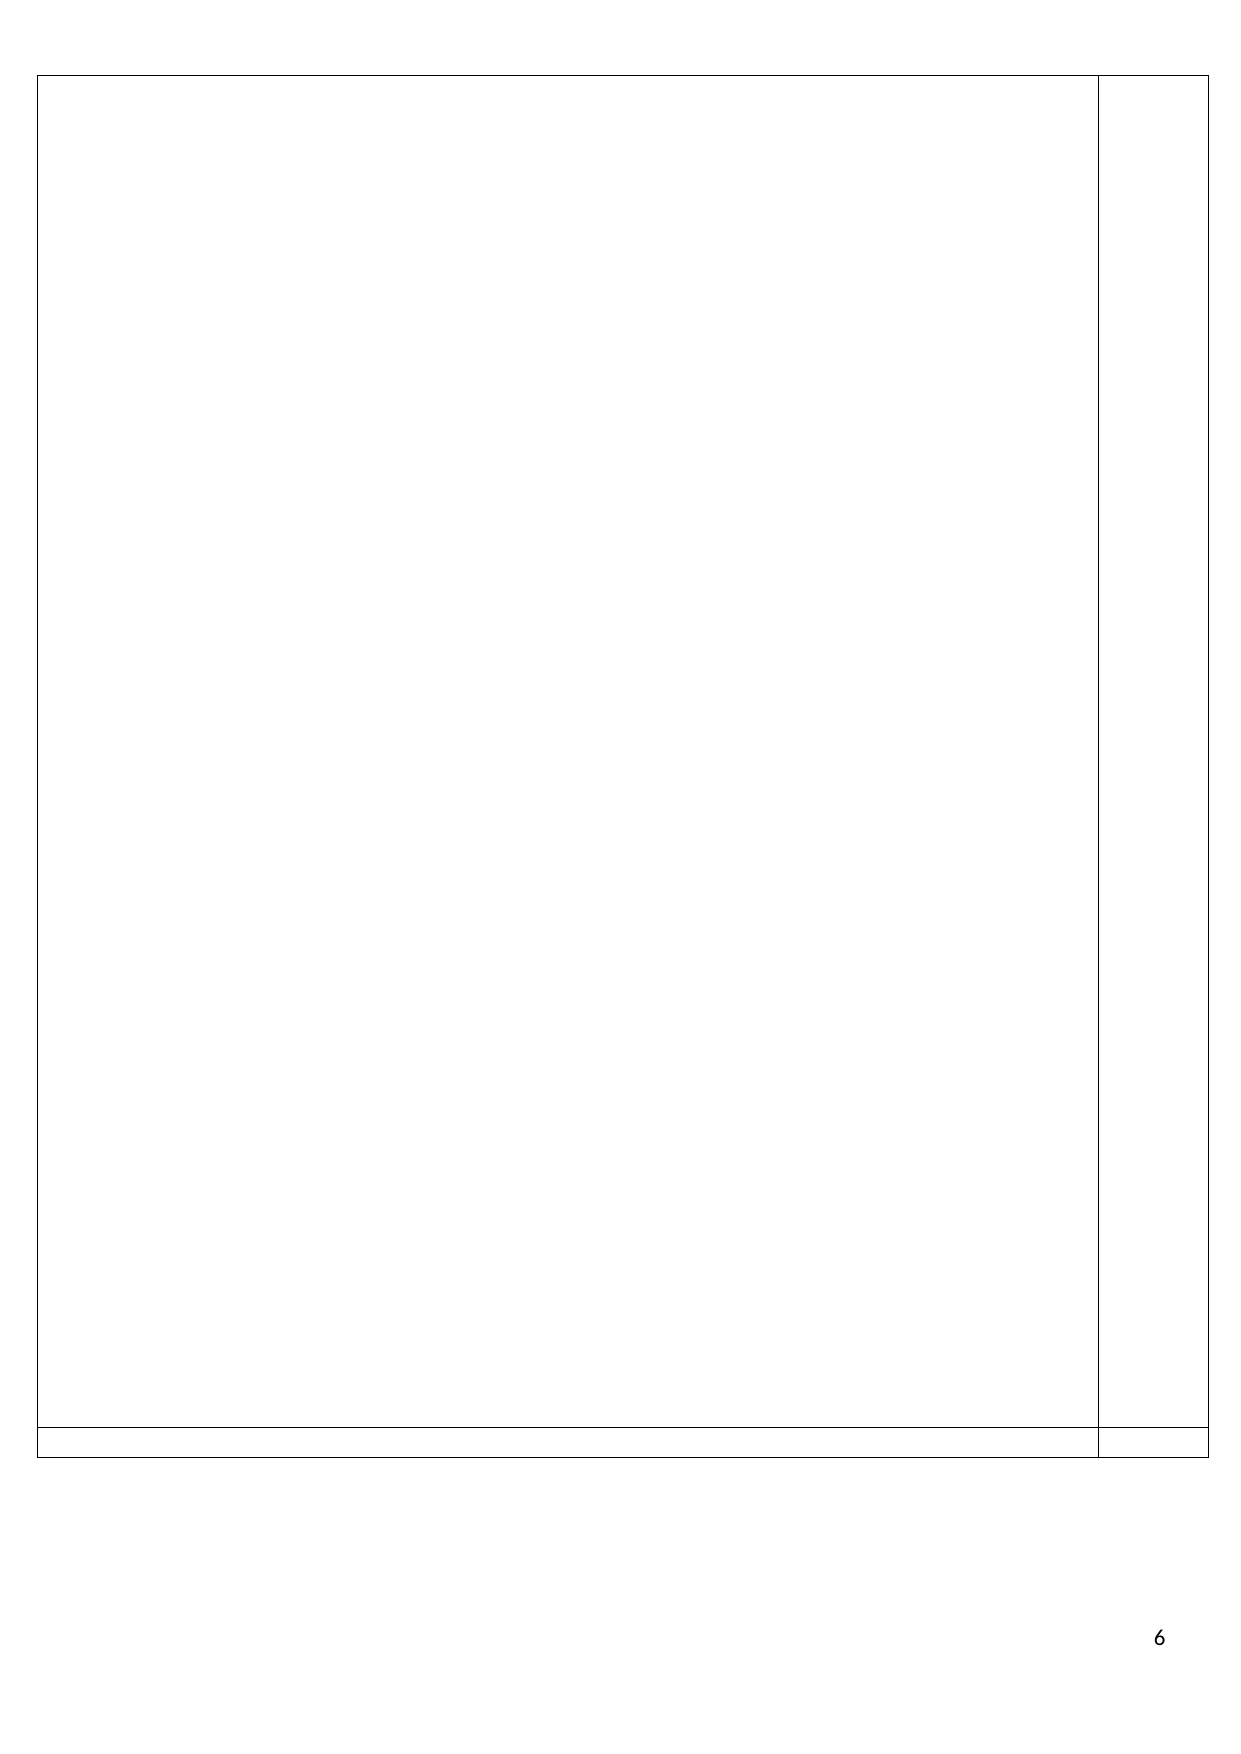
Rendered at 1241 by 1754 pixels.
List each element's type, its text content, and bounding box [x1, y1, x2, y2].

table_cell [1099, 1428, 1208, 1457]
table_header 282. DECLARATION OF INTERESTS There were no interests declared. 283. POLICE MATTERS Councillor Davis reminded the Council about a police surgery to be held in the Village Hall car park on 27th April 14:30-16:00. Councillor Davis and Councillor Roberts are due to meet with other local community council chairs at the parc Golf Club when police sergeant Chris Johnson and PC Nick Fry have been invited to attend. Let them know about any maters to be brought up by next Wednesday. 284. NEWPORT CITY WARD COUNCILLOR REPORT Councillor Watkins provided an update. The new bus service has begun. Councillor Davis thanked the Ward Councillors for their help in securing the new service. Councillor Roberts used the new bus and described the route and passenger numbers. Councillor Roberts asked the Council to request more route leaflets to hand out to residents. Councillor Davis referred to complaints about litter bin emptying. Since the three weekly household collection street litter bins have received more bagged waste and are regularly full. Councillor Colvin pointed out that households may be able to change to a larger wheelie bin. Councillor Davis asked about aggression training. Councillor Colvin reminded the meeting that there is a presentation evening at Peterstone Golf Club on 4th May concerning the former Six Bells public house. Councillor Colvin referred to an increase in fly tipping with vehicles dumping material in the early hours of the morning. Councillor Watkins will try to obtain a date for the start of the new bus shelter on the A48 to be used instead of the Castleton Baptist Church lych gate. 285. MARSHFIELD VILLAGE HALL Mr Tim Davies provided an update on the management of the Hall, including interests from potential new user groups and forthcoming events. The new litter bins have been delivered. Councillor Roberts said that Rachel Carter has suggested using the old bins as planters. Councillor Davis suggested a sign asking residents to take home litter if the bins are full. Mr Davies told the meeting that the football field has to be cleared of dog poo before games can start. Councillor Davis confirmed that the Council will have a table at the forthcoming jumble sale for community engagement. PC Nick Fry introduced himself as the new Marshfield Ward manager and updated on investigations relating to incidents in the area. There has been no further damage to the team shelters since they were repaired. (Mr Tim Davies left the meeting) 286. PUBLIC PARTICIPATION There was nothing brought up under this item. 287. MARSHFIELD BUS SERVICE Councillor Davis referred to a complaint receive about the new bus service, instead of the DRT arrangement. The Council agreed a response to the complainant. 288. MINUTES OF LAST MEETING The minutes of the meeting held on 12th March 2024 were agreed to be a true and accurate record and were adopted by the Council. MATTERS ARISING FROM THE LAST MEETING 289. Request to Site a Bench at Groes Corner (Min 259) Councillor Southworth-Stevens had spoken to an officer of Newport City Council who had advised that, due to the tree roots, the legs of the bench should be placed on pads rather than a concrete base. Councillor Davis will inform the Women’s Institute of this advice. Councillor Southworth-Stevens will ask about installing the bench when speaking to NCC about the installation of village hall bins 290. Fence at Mallards Reach (Min 270) An officer of Newport City Council had inspected the fence and concluded that it may have encroached onto highway land by around six inches. Newport CC will send a letter to the occupant to clarify that they will never own this piece of land. 291. Local Places for Nature (Min 272) Councillor Roberts reported that she had purchased four nesting boxes costing £5.99 each. National Trust kits are available at £13.99 each. Councillor Watkins reported that volunteers at Tredegar House Growing Spaces had offered to make nesting boxes. FINANCIAL MATTERS 292. Invoices and Payments Reimburse C Roberts for purchase of 4 nesting boxes from Pugh’s Garden Village - £23.96 Reimburse Caroline Antoniou for Magpies insurance. Donation to Magpies - £100.8 293. Cheques 102347 G Thomas – Clerk’s salary March & travel expenses £ 928.68 102348 HMRC – PAYE & Employer’s NIC - March £ 289.78 102349 G Thomas – Internet reimbursement March £ 18.00 102350 G Thomas – Zoom subscription April £ 15.59 102351 C Roberts – Reimb. Nest Boxes £ 23.96 102352 S Antoniou – Donation Magpies Insurance £ 100.80 294. ALLOTMENT MATTERS Councillor Davis has allocated gate keys to new tenants. The former tenant of Plots 47 & 49 had erected a shed on each plot and the Council agreed to clarify what should be done with the sheds. Mr Stephen Bateman has agreed to take over from Stephen Thornton as lead for the Church Lane Allotments Working Group. Councillor Davis and Councillor Southworth-Stevens will meet with Mr Bateman. 295. MARSHFIELD PRIMARY SCHOOL PARKING Members discussed the problem and reviewed the suggestions to alleviate the problem that had been made over the years. Councillor Colvin mentioned that pupils living over 3.5 miles from the school could be entitled to transportation. Marshfield PFA is looking at adding mobile figures to the road outside the school to add control over parking and asked the Council for assistance in funding the purchase. PC Nick Fry told the meeting that he is looking at the problem, plans some plans are in motion. PLANNING MATTERS 296. Planning Application Observations The Council approved the following observations that had been sent to Newport City Council: MCC 1011 Conex 24/0212 Proposal: OUTLINE APPLICATION (WITH ALL MATTERS RESERVED FOR SUBSEQUENT APPROVAL EXCLUDING SCALE AND ACCESS) FOR THE DEMOLITION OF EXISTING GARAGE AND CONSTRUCTION OF A 2NO. BEDROOM BUNGALOW INCLUDING PARKING AND ASSOCIATED WORKS Site: 2 The Hollies Marshfield Cardiff CF3 2UG There have been two previous outline applications on this property one for a 3 bed detached dwelling. 17/1022 which was refused (an objection was lodged by MCC) and 04/01311 which was withdrawn. We consider that many of the points for refusal of application 17.1022 remain valid. 1. Nos 2 & 3 The Hollies are stone cottages, and the close proximity of the proposed bungalow would be out of keeping and unsympathetic to the cottages. 2. The close proximity of the proposed bungalow to no3 The Hollies may well infringe on their privacy and be overbearing. 3. The access to the property is poor. It is approached by a single road that then becomes a gravel footpath. 4. The footpath is part of a national cycle path, and is accessed from Pentwyn Terrace. Because the footpath is so narrow an additional access for mobility scooters has been made by NCC. The footpath is well used by both walkers, dog walkers and cyclists. It is also a short cut to the village hall and playing fields within the village on Wellfield Road. 5. Further building in this locality would impinge on the houses nearby both by additional traffic and noise. Whilst increasing the danger to pedestrians and other footpath users. 6.. The Hollies are an old part of the village and long-term local residents have advised that the grounds contain an old well and there may be other archaeological interest. 7.. The property lies within a C1 flood plain. Several time a year during bad weather the run off floods houses on Pentwyn Terrace.and the footpath becomes extremely muddy. This will be further exasperated by loss of ground soak away created by a new building and paving. Due to the comments, we have raised we cannot support this application and recommend that it is refused 297. Former Castleton Baptist Church Councillor Watkins told the meeting that planning officers had met with the applicant and the application has been approved. 298. LOCAL PLACES FOR NATURE AND BIODIVERSITY Councillor Roberts referred to the information in minute 291 and confirmed that she will meet with Caroline Antoniou about the pollinating garden at the junction of Marshfield Road and Marysfield Close. Councillor Davis asked if there are any volunteers to assist with tidying the area. The tree planted in memory of Christine Thomas is now in place at this location. Councillor Southworth-Stevens provided an update on tree planting at Marshfield Village Hall grounds. 299. VILLAGE PLANTERS Councillor Davis is due to meet Greenmoor Nurseries to ask for more sponsorship and more pollinating plants to be included in the planters. 300. CORRESPONDENCE There was no correspondence to bring to the Council. 301. COMMUNICATION The Winter Newsletter has been published and should be added to the Council’s website. Councillor Walsh-Jones asked for a meeting of the Digital Media Group to include suggestions for changes to the Council logo for letterhead and leaflets. Arrangements were agreed for Wednesday 17th April. ANY OTHER BUSINESS 302. Bassaleg Secondary School Catchment Area Councillor Colvin referred to issues relating to proposed changes in the Bassaleg Secondary School catchment area. 303. Councillor Training Record Councillor Simpson asked for information on training undertaken by councillors since September 2023. Meeting ended 21:05 [38, 76, 1098, 1427]
table_header [1099, 76, 1208, 1427]
table_cell [38, 1428, 1098, 1457]
